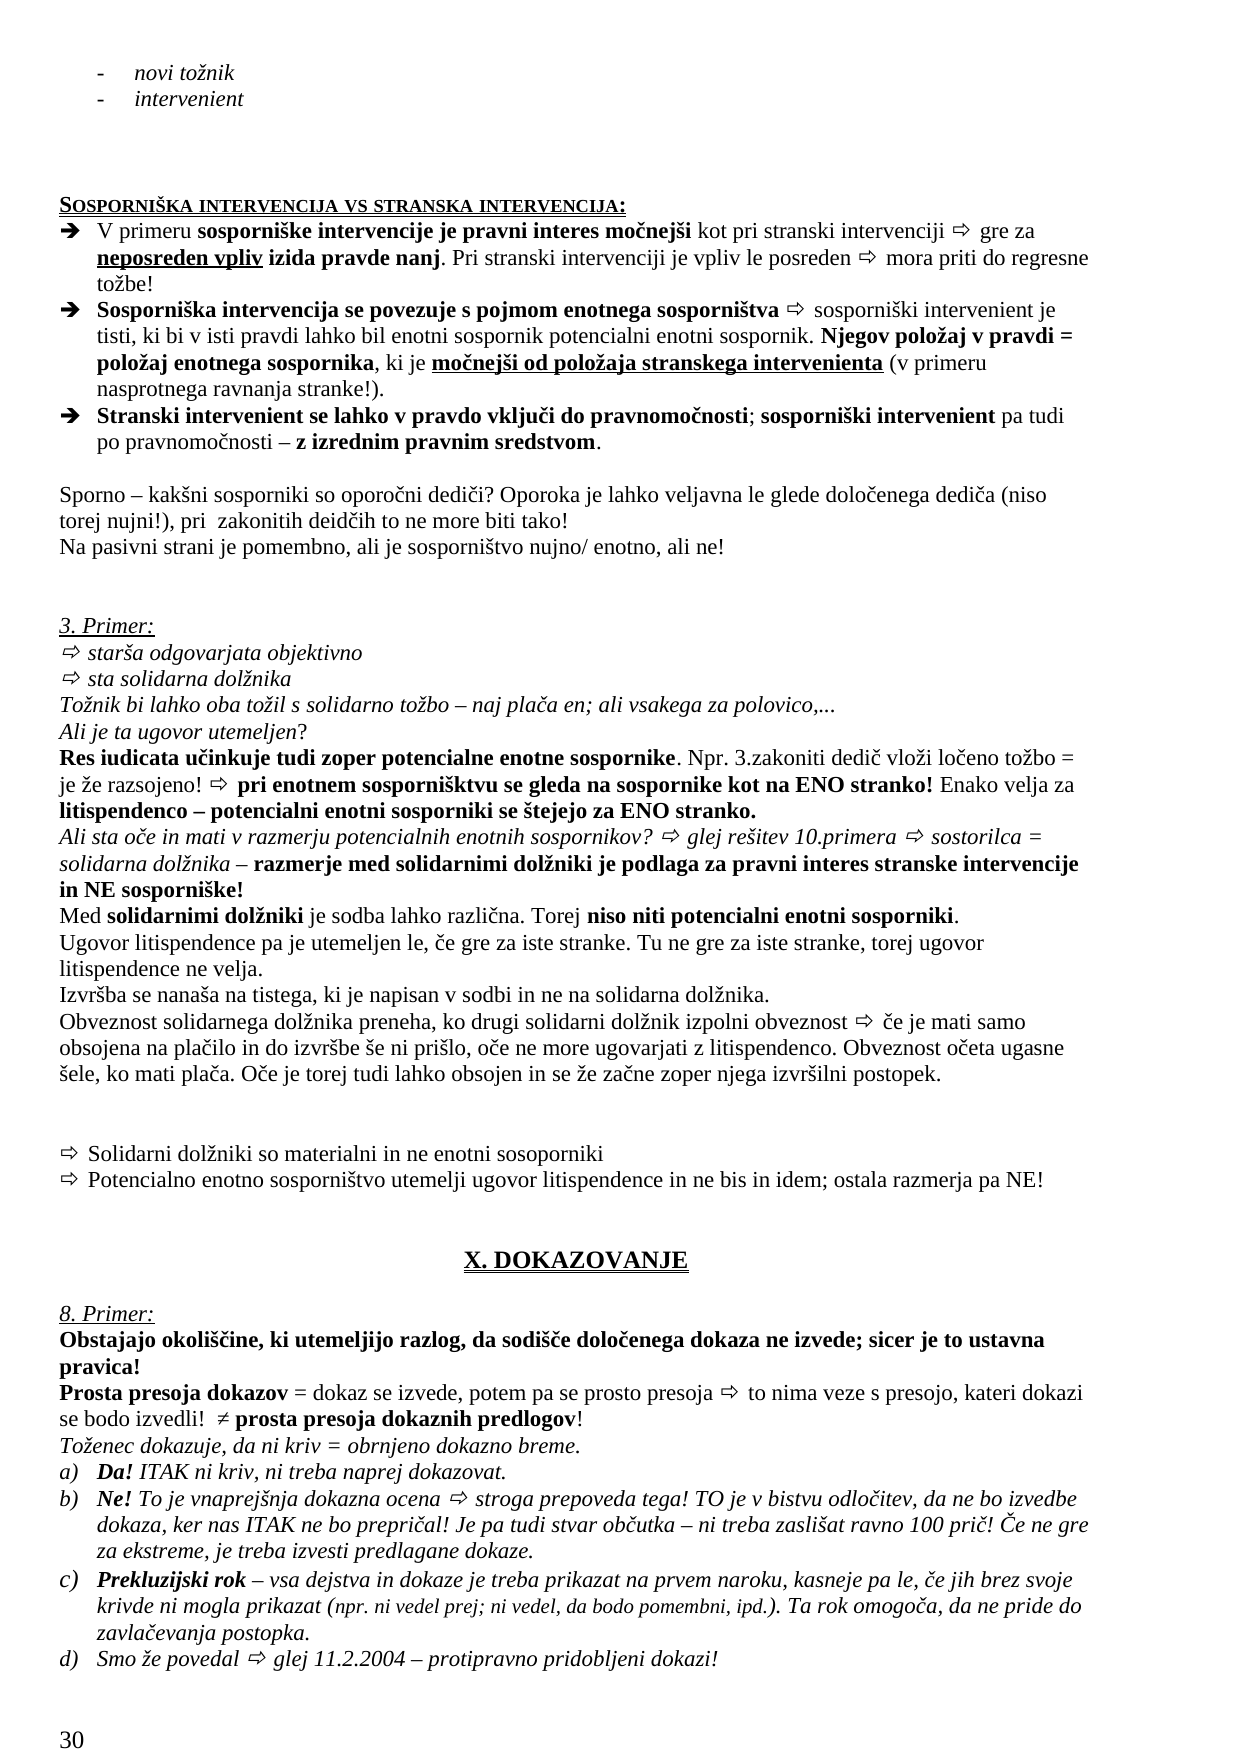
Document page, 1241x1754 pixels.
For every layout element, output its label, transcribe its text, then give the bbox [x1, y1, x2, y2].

text Med solidarnimi dolžniki je sodba lahko različna. Torej niso niti potencialni enotni sosporniki. [59, 902, 1092, 929]
text Izvršba se nanaša na tistega, ki je napisan v sodbi in ne na solidarna dolžnika. [59, 981, 1092, 1008]
text Tožnik bi lahko oba tožil s solidarno tožbo – naj plača en; ali vsakega za polovico,... [59, 692, 1092, 718]
text Res iudicata učinkuje tudi zoper potencialne enotne sospornike. Npr. 3.zakoniti dedič vloži ločeno tožbo = je že razsojeno!  pri enotnem sospornišktvu se gleda na sospornike kot na ENO stranko! Enako velja za litispendenco – potencialni enotni sosporniki se štejejo za ENO stranko. [59, 744, 1092, 823]
text  starša odgovarjata objektivno [59, 639, 1092, 665]
text Ugovor litispendence pa je utemeljen le, če gre za iste stranke. Tu ne gre za iste stranke, torej ugovor litispendence ne velja. [59, 929, 1092, 981]
list Stranski intervenient se lahko v pravdo vključi do pravnomočnosti; sosporniški intervenient pa tudi po pravnomočnosti – z izrednim pravnim sredstvom. [59, 402, 1092, 454]
text Ali sta oče in mati v razmerju potencialnih enotnih sospornikov?  glej rešitev 10.primera  sostorilca = solidarna dolžnika – razmerje med solidarnimi dolžniki je podlaga za pravni interes stranske intervencije in NE sosporniške! [59, 823, 1092, 902]
list V primeru sosporniške intervencije je pravni interes močnejši kot pri stranski intervenciji  gre za neposreden vpliv izida pravde nanj. Pri stranski intervenciji je vpliv le posreden  mora priti do regresne tožbe! [59, 217, 1092, 296]
text 8. Primer: [59, 1300, 1092, 1326]
list Smo že povedal  glej 11.2.2004 – protipravno pridobljeni dokazi! [59, 1645, 1092, 1671]
list Prekluzijski rok – vsa dejstva in dokaze je treba prikazat na prvem naroku, kasneje pa le, če jih brez svoje krivde ni mogla prikazat (npr. ni vedel prej; ni vedel, da bodo pomembni, ipd.). Ta rok omogoča, da ne pride do zavlačevanja postopka. [59, 1564, 1092, 1645]
text Obstajajo okoliščine, ki utemeljijo razlog, da sodišče določenega dokaza ne izvede; sicer je to ustavna pravica! [59, 1326, 1092, 1379]
text Na pasivni strani je pomembno, ali je sosporništvo nujno/ enotno, ali ne! [59, 533, 1092, 560]
text Ali je ta ugovor utemeljen? [59, 718, 1092, 744]
text Toženec dokazuje, da ni kriv = obrnjeno dokazno breme. [59, 1432, 1092, 1458]
text Prosta presoja dokazov = dokaz se izvede, potem pa se prosto presoja  to nima veze s presojo, kateri dokazi se bodo izvedli! ≠ prosta presoja dokaznih predlogov! [59, 1379, 1092, 1432]
text  Solidarni dolžniki so materialni in ne enotni sosoporniki [59, 1139, 1092, 1166]
list intervenient [97, 85, 1092, 112]
text 3. Primer: [59, 612, 1092, 639]
text Sosporniška intervencija vs stranska intervencija: [59, 191, 1092, 217]
text  sta solidarna dolžnika [59, 665, 1092, 692]
text Sporno – kakšni sosporniki so oporočni dediči? Oporoka je lahko veljavna le glede določenega dediča (niso torej nujni!), pri zakonitih deidčih to ne more biti tako! [59, 481, 1092, 533]
list Ne! To je vnaprejšnja dokazna ocena  stroga prepoveda tega! TO je v bistvu odločitev, da ne bo izvedbe dokaza, ker nas ITAK ne bo prepričal! Je pa tudi stvar občutka – ni treba zaslišat ravno 100 prič! Če ne gre za ekstreme, je treba izvesti predlagane dokaze. [59, 1484, 1092, 1564]
list novi tožnik [97, 59, 1092, 85]
text X. DOKAZOVANJE [59, 1245, 1092, 1274]
list Sosporniška intervencija se povezuje s pojmom enotnega sosporništva  sosporniški intervenient je tisti, ki bi v isti pravdi lahko bil enotni sospornik potencialni enotni sospornik. Njegov položaj v pravdi = položaj enotnega sospornika, ki je močnejši od položaja stranskega intervenienta (v primeru nasprotnega ravnanja stranke!). [59, 296, 1092, 402]
text  Potencialno enotno sosporništvo utemelji ugovor litispendence in ne bis in idem; ostala razmerja pa NE! [59, 1166, 1092, 1192]
text Obveznost solidarnega dolžnika preneha, ko drugi solidarni dolžnik izpolni obveznost  če je mati samo obsojena na plačilo in do izvršbe še ni prišlo, oče ne more ugovarjati z litispendenco. Obveznost očeta ugasne šele, ko mati plača. Oče je torej tudi lahko obsojen in se že začne zoper njega izvršilni postopek. [59, 1008, 1092, 1087]
list Da! ITAK ni kriv, ni treba naprej dokazovat. [59, 1458, 1092, 1484]
